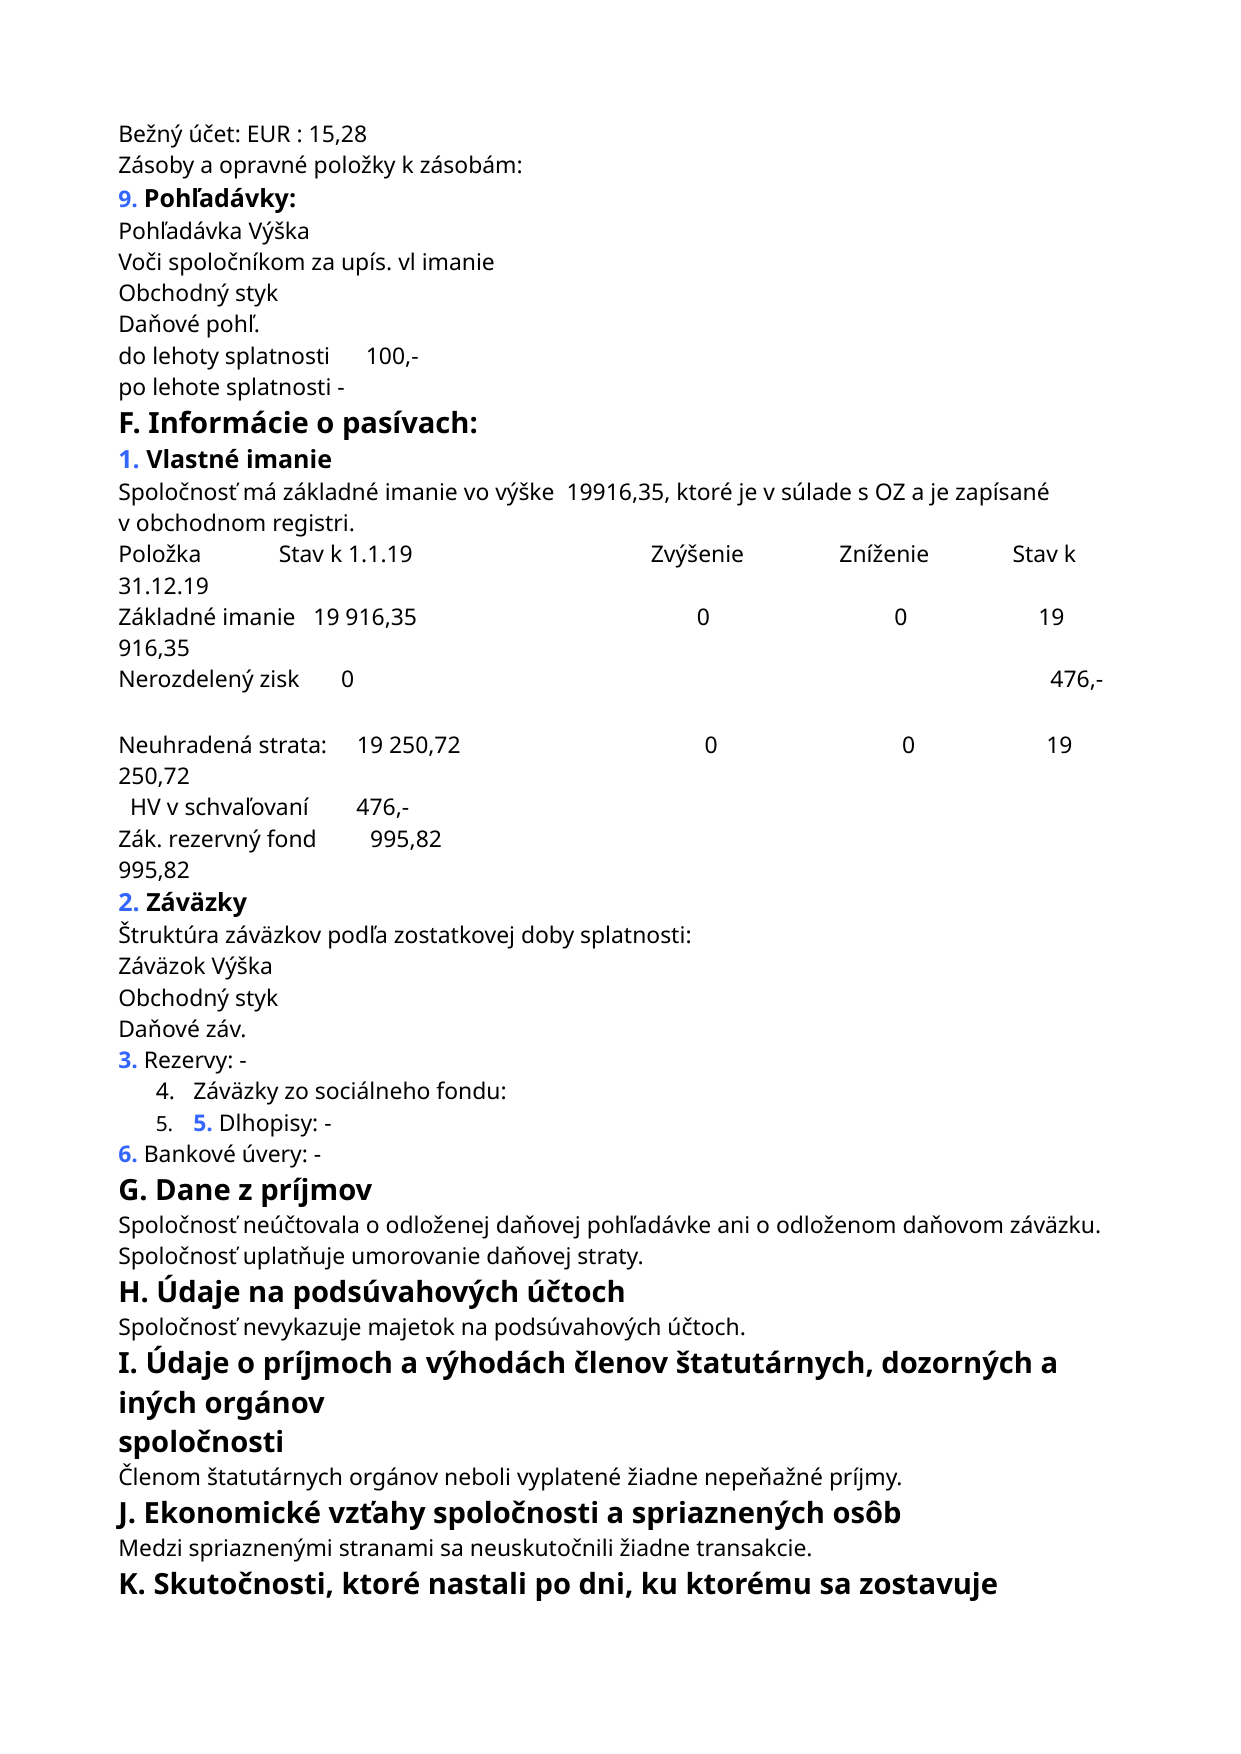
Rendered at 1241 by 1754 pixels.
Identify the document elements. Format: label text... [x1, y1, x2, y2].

text 1. Vlastné imanie [118, 442, 1122, 476]
text Medzi spriaznenými stranami sa neuskutočnili žiadne transakcie. [118, 1532, 1122, 1563]
text Neuhradená strata: 19 250,72 0 0 19 250,72 [118, 729, 1122, 791]
text Obchodný styk [118, 982, 1122, 1013]
text 6. Bankové úvery: - [118, 1138, 1122, 1169]
list 5. Dlhopisy: - [156, 1107, 1122, 1138]
text Bežný účet: EUR : 15,28 [118, 118, 1122, 149]
text do lehoty splatnosti 100,- [118, 340, 1122, 371]
list Záväzky zo sociálneho fondu: [156, 1075, 1122, 1107]
text I. Údaje o príjmoch a výhodách členov štatutárnych, dozorných a iných orgánov [118, 1342, 1122, 1422]
text Spoločnosť má základné imanie vo výške 19916,35, ktoré je v súlade s OZ a je zapísané [118, 476, 1122, 507]
text J. Ekonomické vzťahy spoločnosti a spriaznených osôb [118, 1492, 1122, 1532]
text Členom štatutárnych orgánov neboli vyplatené žiadne nepeňažné príjmy. [118, 1461, 1122, 1492]
text H. Údaje na podsúvahových účtoch [118, 1271, 1122, 1311]
text K. Skutočnosti, ktoré nastali po dni, ku ktorému sa zostavuje [118, 1563, 1122, 1603]
text Obchodný styk [118, 277, 1122, 308]
text G. Dane z príjmov [118, 1169, 1122, 1209]
text Zák. rezervný fond 995,82 995,82 [118, 822, 1122, 885]
text Spoločnosť neúčtovala o odloženej daňovej pohľadávke ani o odloženom daňovom záväzku. [118, 1209, 1122, 1240]
text v obchodnom registri. [118, 507, 1122, 538]
text 3. Rezervy: - [118, 1044, 1122, 1075]
text Položka Stav k 1.1.19 Zvýšenie Zníženie Stav k 31.12.19 [118, 538, 1122, 601]
text 9. Pohľadávky: [118, 181, 1122, 215]
text Záväzok Výška [118, 950, 1122, 982]
text 2. Záväzky [118, 885, 1122, 919]
text Daňové pohľ. [118, 308, 1122, 340]
text Pohľadávka Výška [118, 215, 1122, 246]
text Voči spoločníkom za upís. vl imanie [118, 246, 1122, 277]
text Zásoby a opravné položky k zásobám: [118, 149, 1122, 181]
text Štruktúra záväzkov podľa zostatkovej doby splatnosti: [118, 919, 1122, 950]
text Daňové záv. [118, 1013, 1122, 1044]
text Nerozdelený zisk 0 476,- [118, 663, 1122, 695]
text HV v schvaľovaní 476,- [118, 791, 1122, 822]
text spoločnosti [118, 1422, 1122, 1461]
text po lehote splatnosti - [118, 371, 1122, 402]
text Základné imanie 19 916,35 0 0 19 916,35 [118, 601, 1122, 663]
text Spoločnosť nevykazuje majetok na podsúvahových účtoch. [118, 1311, 1122, 1342]
text F. Informácie o pasívach: [118, 402, 1122, 442]
text Spoločnosť uplatňuje umorovanie daňovej straty. [118, 1240, 1122, 1271]
